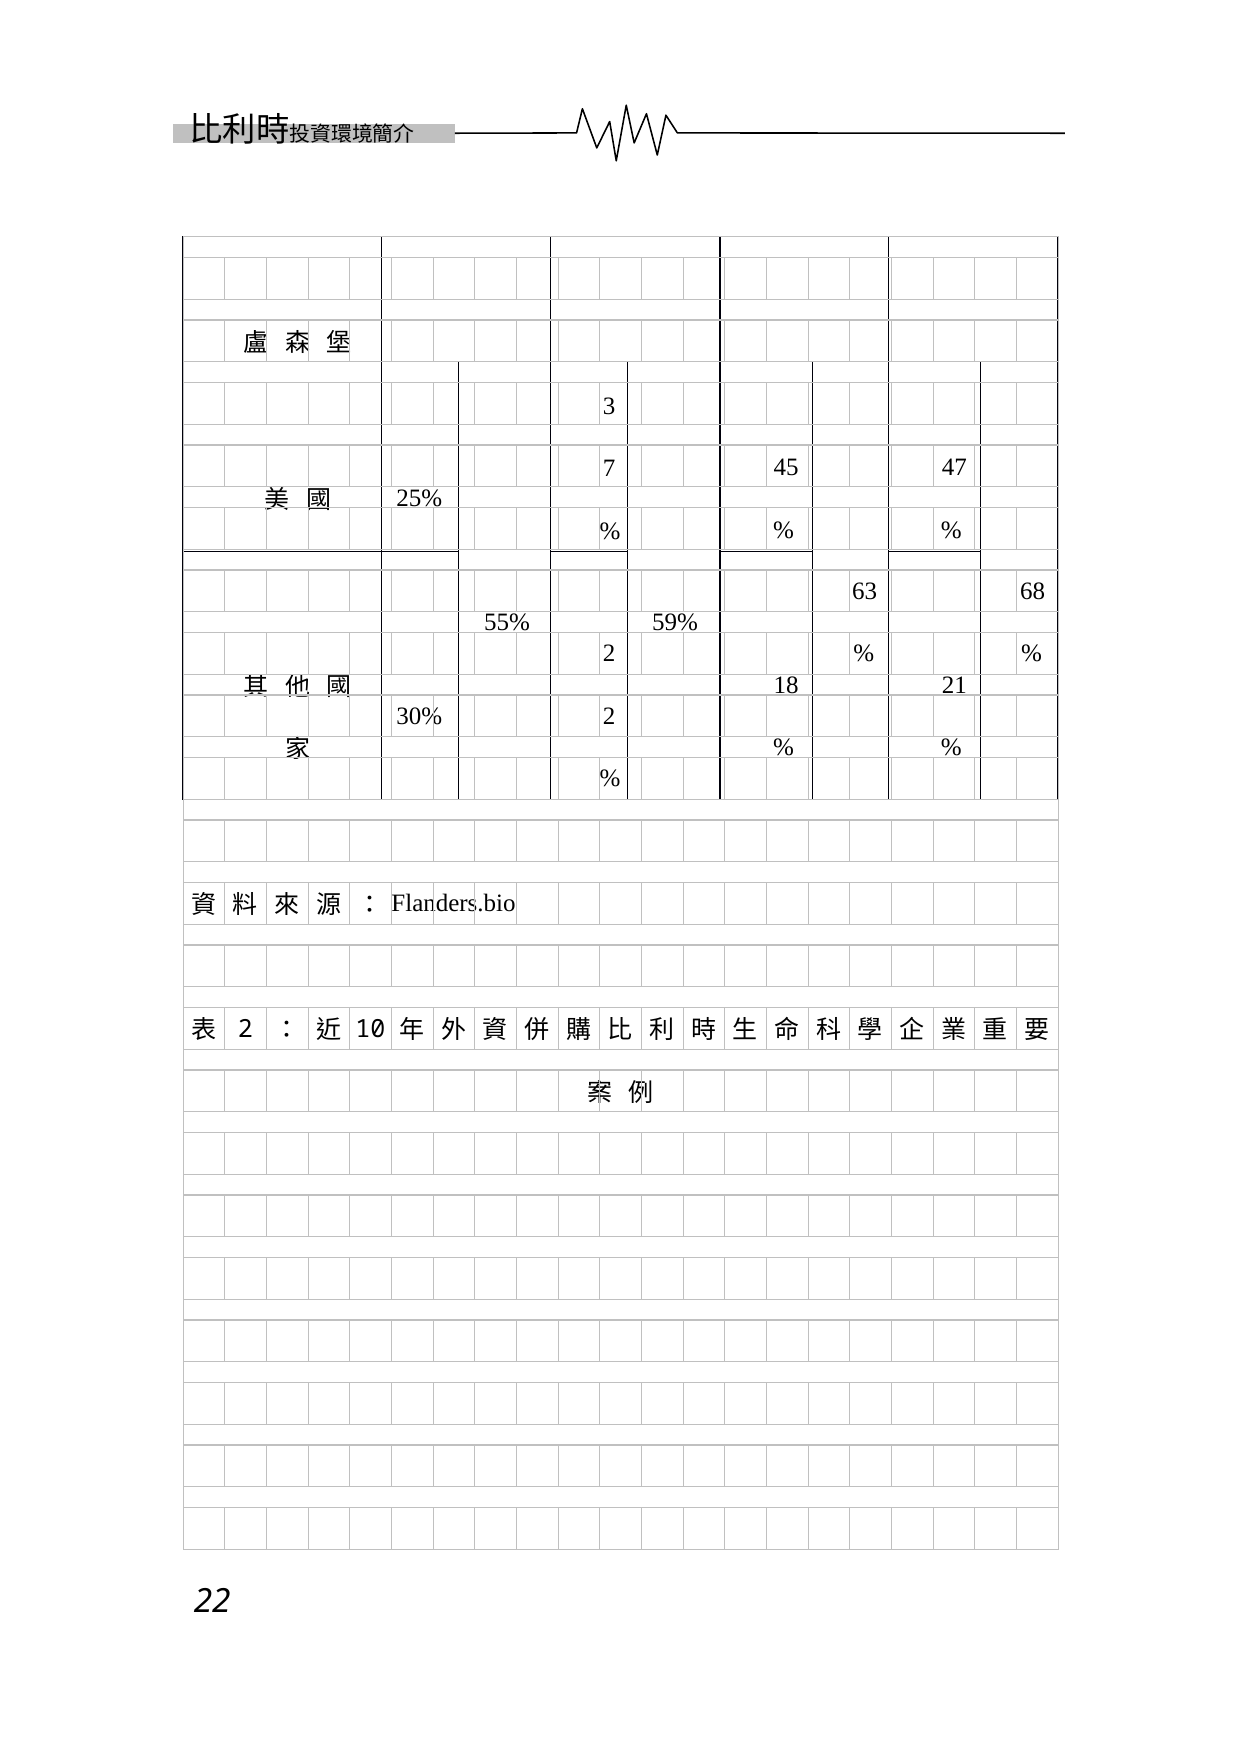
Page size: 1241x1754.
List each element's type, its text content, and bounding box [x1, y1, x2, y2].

table_cell [813, 383, 849, 424]
table_cell [813, 758, 849, 799]
table_cell 37% [725, 321, 766, 361]
table_cell [559, 383, 599, 424]
table_cell % [850, 633, 888, 674]
table_cell 32% [892, 321, 933, 361]
table_cell 30% [382, 612, 458, 632]
table_cell 其他國家 [309, 758, 349, 799]
table_cell 45% [382, 237, 550, 257]
table_cell 41% [559, 258, 599, 299]
table_cell [551, 383, 558, 424]
table_cell [813, 425, 888, 444]
table_cell [975, 508, 980, 549]
table_cell 其他國家 [184, 758, 224, 799]
text 資料來源：Flanders.bio [434, 883, 474, 924]
table_cell % [889, 737, 980, 757]
table_cell [813, 362, 888, 382]
table_cell [767, 758, 808, 799]
table_cell 其他國家 [349, 675, 381, 694]
table_cell 其他國家 [225, 758, 266, 799]
table_cell [475, 758, 516, 799]
table_cell 68 [1017, 571, 1057, 611]
text 資料來源：Flanders.bio [517, 883, 558, 924]
table_cell 其他國家 [350, 696, 381, 736]
table_cell [981, 550, 1057, 569]
table_cell [559, 696, 599, 736]
table_cell [684, 633, 719, 674]
table_cell [551, 425, 627, 444]
table_cell 美國 [225, 383, 266, 424]
table_cell 37% [850, 321, 888, 361]
table_cell 45% [434, 321, 474, 361]
table_cell 其他國家 [309, 633, 349, 674]
table_cell [434, 446, 458, 486]
table_cell [551, 758, 558, 799]
table_cell 7 [600, 446, 627, 486]
table_cell [459, 550, 550, 569]
table_cell [725, 383, 766, 424]
table_cell 37% [809, 258, 849, 299]
table_cell [551, 737, 627, 757]
table_cell [721, 362, 812, 382]
table_cell 30% [382, 571, 391, 611]
table_cell [725, 633, 766, 674]
table_cell 21 [889, 675, 980, 694]
table_cell [850, 508, 888, 549]
table_cell 30% [434, 571, 458, 611]
table_cell 41% [684, 321, 719, 361]
table_cell [382, 446, 391, 486]
text 表2：近10年外資併購比利時生命科學企業重要案例 [184, 1050, 1058, 1069]
table_cell [459, 675, 550, 694]
text 表2：近10年外資併購比利時生命科學企業重要案例 [1017, 1008, 1058, 1049]
table_cell 45 [767, 446, 808, 486]
table_cell 30% [392, 571, 433, 611]
table_cell 37% [767, 258, 808, 299]
table_cell [517, 758, 550, 799]
table_cell 荷蘭、盧森堡 [309, 321, 349, 361]
table_cell [684, 508, 719, 549]
table_cell [975, 696, 980, 736]
table_cell 30% [382, 675, 458, 694]
table_cell [628, 675, 719, 694]
table_cell 45% [382, 321, 391, 361]
table_cell [981, 737, 1057, 757]
table_cell 32% [1017, 321, 1057, 361]
table_cell [975, 633, 980, 674]
table_cell [934, 758, 974, 799]
text 資料來源：Flanders.bio [475, 883, 516, 924]
table_cell 荷蘭、盧森堡 [184, 300, 381, 319]
table_cell [889, 487, 980, 507]
table_cell 32% [889, 237, 1057, 257]
table_cell 37% [767, 321, 808, 361]
table_cell [642, 383, 683, 424]
table_cell [434, 383, 458, 424]
table_cell [975, 571, 980, 611]
table_cell 30% [392, 633, 433, 674]
table_cell 41% [684, 258, 719, 299]
table_cell 其他國家 [309, 571, 349, 611]
table_cell [889, 552, 980, 569]
table_cell [628, 758, 641, 799]
table_cell [767, 571, 808, 611]
table_cell [892, 696, 933, 736]
table_cell % [600, 758, 627, 799]
table_cell [725, 571, 766, 611]
text 表2：近10年外資併購比利時生命科學企業重要案例 [309, 1071, 349, 1111]
text 表2：近10年外資併購比利時生命科學企業重要案例 [600, 1071, 641, 1111]
table_cell 37% [809, 321, 849, 361]
table_cell [628, 550, 719, 569]
table_cell [475, 383, 516, 424]
table_cell 37% [721, 300, 888, 319]
table_cell 41% [551, 300, 719, 319]
text 資料來源：Flanders.bio [392, 883, 433, 924]
table_cell [975, 446, 980, 486]
table_cell [813, 487, 888, 507]
table_cell [981, 508, 1016, 549]
table_cell [551, 675, 627, 694]
table_cell [889, 612, 980, 632]
text 表2：近10年外資併購比利時生命科學企業重要案例 [184, 1008, 224, 1049]
text 表2：近10年外資併購比利時生命科學企業重要案例 [350, 1008, 391, 1049]
table_cell [628, 446, 641, 486]
text 資料來源：Flanders.bio [184, 883, 224, 924]
table_cell [981, 383, 1016, 424]
table_cell [475, 633, 516, 674]
table_cell 荷蘭、盧森堡 [184, 258, 224, 299]
text 資料來源：Flanders.bio [975, 883, 1016, 924]
text 資料來源：Flanders.bio [600, 883, 641, 924]
table_cell [684, 383, 719, 424]
table_cell 其他國家 [350, 758, 381, 799]
text 表2：近10年外資併購比利時生命科學企業重要案例 [559, 1008, 599, 1049]
table_cell 45% [517, 321, 550, 361]
text 表2：近10年外資併購比利時生命科學企業重要案例 [309, 1008, 349, 1049]
table_cell 41% [642, 258, 683, 299]
text 表2：近10年外資併購比利時生命科學企業重要案例 [642, 1071, 683, 1111]
table_cell 45% [475, 321, 516, 361]
text 資料來源：Flanders.bio [684, 883, 724, 924]
table_cell [1017, 696, 1057, 736]
text 表2：近10年外資併購比利時生命科學企業重要案例 [350, 1071, 391, 1111]
text 表2：近10年外資併購比利時生命科學企業重要案例 [267, 1071, 308, 1111]
table_cell [1017, 758, 1057, 799]
table_cell 45% [382, 300, 550, 319]
table_cell [767, 383, 808, 424]
table_cell [934, 696, 974, 736]
table_cell [459, 446, 474, 486]
table_cell 25% [382, 487, 458, 507]
table_cell 45% [392, 258, 433, 299]
table_cell 荷蘭、盧森堡 [350, 258, 381, 299]
table_cell [934, 633, 974, 674]
table_cell [642, 446, 683, 486]
table_cell 45% [434, 258, 474, 299]
table_cell 37% [725, 258, 766, 299]
table_cell [459, 571, 474, 611]
text 表2：近10年外資併購比利時生命科學企業重要案例 [392, 1071, 433, 1111]
table_cell 其他國家 [267, 633, 308, 674]
text 表2：近10年外資併購比利時生命科學企業重要案例 [267, 1008, 308, 1049]
table_cell 45% [517, 258, 550, 299]
table_cell 45% [392, 321, 433, 361]
text 表2：近10年外資併購比利時生命科學企業重要案例 [809, 1008, 849, 1049]
table_cell 美國 [350, 446, 381, 486]
table_cell 32% [892, 258, 933, 299]
table_cell % [767, 508, 808, 549]
text 表2：近10年外資併購比利時生命科學企業重要案例 [892, 1071, 933, 1111]
table_cell 美國 [267, 446, 308, 486]
table_cell [684, 696, 719, 736]
table_cell [459, 383, 474, 424]
table_cell [517, 633, 550, 674]
text 資料來源：Flanders.bio [559, 883, 599, 924]
table_cell [628, 696, 641, 736]
text 表2：近10年外資併購比利時生命科學企業重要案例 [642, 1008, 683, 1049]
table_cell [725, 758, 766, 799]
text 資料來源：Flanders.bio [767, 883, 808, 924]
text 表2：近10年外資併購比利時生命科學企業重要案例 [392, 1008, 433, 1049]
table_cell 18 [721, 675, 812, 694]
table_cell 其他國家 [267, 758, 308, 799]
table_cell [517, 696, 550, 736]
table_cell 3 [600, 383, 627, 424]
text 表2：近10年外資併購比利時生命科學企業重要案例 [475, 1071, 516, 1111]
table_cell [559, 508, 599, 549]
table_cell [475, 571, 516, 611]
table_cell [1017, 446, 1057, 486]
table_cell 41% [551, 237, 719, 257]
table_cell [975, 383, 980, 424]
table_cell [981, 446, 1016, 486]
table_cell [981, 612, 1057, 632]
table_cell 41% [551, 258, 558, 299]
table_cell 美國 [225, 446, 266, 486]
table_cell [850, 383, 888, 424]
table_cell [551, 508, 558, 549]
text 資料來源：Flanders.bio [642, 883, 683, 924]
table_cell [559, 758, 599, 799]
table_cell 美國 [309, 383, 349, 424]
text 表2：近10年外資併購比利時生命科學企業重要案例 [434, 1008, 474, 1049]
table_cell [892, 383, 933, 424]
table_cell [813, 508, 849, 549]
table_cell 63 [850, 571, 888, 611]
table_cell 59% [628, 612, 719, 632]
text 表2：近10年外資併購比利時生命科學企業重要案例 [517, 1071, 558, 1111]
table_cell 32% [889, 300, 1057, 319]
table_cell 荷蘭、盧森堡 [184, 237, 381, 257]
table_cell 美國 [184, 446, 224, 486]
text 表2：近10年外資併購比利時生命科學企業重要案例 [767, 1008, 808, 1049]
table_cell 45% [475, 258, 516, 299]
table_cell [551, 446, 558, 486]
text 資料來源：Flanders.bio [184, 862, 1058, 882]
table_cell 荷蘭、盧森堡 [309, 258, 349, 299]
table_cell 美國 [350, 383, 381, 424]
text 表2：近10年外資併購比利時生命科學企業重要案例 [934, 1071, 974, 1111]
table_cell [725, 446, 766, 486]
table_cell 其他國家 [259, 675, 291, 694]
table_cell 30% [434, 696, 458, 736]
table_cell 32% [1017, 258, 1057, 299]
table_cell [850, 696, 888, 736]
table_cell [517, 383, 550, 424]
table_cell [981, 362, 1057, 382]
table_cell 其他國家 [225, 633, 266, 674]
text 表2：近10年外資併購比利時生命科學企業重要案例 [975, 1008, 1016, 1049]
table_cell [459, 737, 550, 757]
table_cell [892, 508, 933, 549]
text 表2：近10年外資併購比利時生命科學企業重要案例 [225, 1008, 266, 1049]
table_cell 美國 [184, 508, 224, 549]
text 資料來源：Flanders.bio [934, 883, 974, 924]
table_cell [517, 508, 550, 549]
table_cell [392, 446, 433, 486]
table_cell 47 [934, 446, 974, 486]
table_cell 美國 [310, 490, 327, 507]
table_cell [559, 446, 599, 486]
table_cell [892, 571, 933, 611]
table_cell 其他國家 [309, 696, 349, 736]
table_cell 其他國家 [184, 633, 224, 674]
table_cell 荷蘭、盧森堡 [184, 321, 224, 361]
table_cell [459, 696, 474, 736]
table_cell 美國 [350, 508, 381, 549]
text 表2：近10年外資併購比利時生命科學企業重要案例 [892, 1008, 933, 1049]
table_cell 美國 [184, 487, 275, 507]
table_cell 30% [382, 633, 391, 674]
table_cell [382, 383, 391, 424]
table_cell [684, 446, 719, 486]
table_cell 30% [382, 552, 458, 569]
table_cell [981, 571, 1016, 611]
table_cell 荷蘭、盧森堡 [225, 258, 266, 299]
text 資料來源：Flanders.bio [1017, 883, 1058, 924]
table_cell [559, 633, 599, 674]
table_cell 其他國家 [350, 571, 381, 611]
table_cell [892, 446, 933, 486]
table_cell [642, 508, 683, 549]
text 表2：近10年外資併購比利時生命科學企業重要案例 [184, 1071, 224, 1111]
text 表2：近10年外資併購比利時生命科學企業重要案例 [517, 1008, 558, 1049]
text 表2：近10年外資併購比利時生命科學企業重要案例 [725, 1071, 766, 1111]
table_cell [628, 737, 719, 757]
table_cell [813, 571, 849, 611]
table_cell [813, 696, 849, 736]
table_cell [600, 571, 627, 611]
table_cell % [600, 508, 627, 549]
table_cell 其他國家 [267, 696, 308, 736]
table_cell 荷蘭、盧森堡 [267, 321, 308, 361]
table_cell [434, 508, 458, 549]
table_cell [981, 696, 1016, 736]
table_cell [551, 612, 627, 632]
table_cell [459, 633, 474, 674]
table_cell [551, 552, 627, 569]
table_cell 荷蘭、盧森堡 [225, 321, 266, 361]
table_cell [892, 758, 933, 799]
table_cell [559, 571, 599, 611]
text 資料來源：Flanders.bio [725, 883, 766, 924]
table_cell 其他國家 [350, 633, 381, 674]
table_cell 美國 [309, 508, 349, 549]
table_cell [725, 508, 766, 549]
table_cell 其他國家 [184, 571, 224, 611]
table_cell 41% [642, 321, 683, 361]
table_cell [767, 633, 808, 674]
table_cell [889, 425, 980, 444]
table_cell 其他國家 [225, 696, 266, 736]
table_cell 30% [382, 696, 391, 736]
table_cell 美國 [267, 508, 308, 549]
table_cell [628, 633, 641, 674]
table_cell 其他國家 [267, 571, 308, 611]
table_cell [642, 571, 683, 611]
table_cell 其他國家 [297, 675, 328, 694]
table_cell [459, 758, 474, 799]
table_cell 其他國家 [184, 552, 381, 569]
table_cell [475, 696, 516, 736]
table_cell 其他國家 [184, 675, 251, 694]
table_cell 32% [934, 321, 974, 361]
table_cell [1017, 383, 1057, 424]
table_cell 41% [551, 321, 558, 361]
table_cell 30% [434, 633, 458, 674]
text 表2：近10年外資併購比利時生命科學企業重要案例 [850, 1071, 891, 1111]
table_cell [981, 758, 1016, 799]
table_cell [392, 508, 433, 549]
text 資料來源：Flanders.bio [267, 883, 308, 924]
table_cell 美國 [309, 446, 349, 486]
table_cell [813, 737, 888, 757]
text 表2：近10年外資併購比利時生命科學企業重要案例 [850, 1008, 891, 1049]
table_cell [721, 425, 812, 444]
table_cell 30% [392, 696, 433, 736]
table_cell 其他國家 [184, 612, 381, 632]
table_cell 荷蘭、盧森堡 [350, 321, 381, 361]
table_cell 美國 [267, 383, 308, 424]
table_cell [813, 633, 849, 674]
text 表2：近10年外資併購比利時生命科學企業重要案例 [434, 1071, 474, 1111]
table_cell 32% [975, 258, 1016, 299]
table_cell 32% [934, 258, 974, 299]
table_cell [551, 362, 627, 382]
table_cell [382, 425, 458, 444]
table_cell [934, 383, 974, 424]
text 表2：近10年外資併購比利時生命科學企業重要案例 [475, 1008, 516, 1049]
table_cell 37% [850, 258, 888, 299]
table_cell [721, 612, 812, 632]
table_cell 荷蘭、盧森堡 [267, 258, 308, 299]
text 資料來源：Flanders.bio [309, 883, 349, 924]
table_cell 其他國家 [184, 696, 224, 736]
table_cell 2 [600, 633, 627, 674]
text 表2：近10年外資併購比利時生命科學企業重要案例 [184, 987, 1058, 1007]
text 表2：近10年外資併購比利時生命科學企業重要案例 [684, 1071, 724, 1111]
table_cell % [721, 737, 812, 757]
table_cell [767, 696, 808, 736]
table_cell [684, 571, 719, 611]
table_cell [475, 508, 516, 549]
table_cell [889, 362, 980, 382]
table_cell [459, 508, 474, 549]
table_cell [850, 758, 888, 799]
table_cell [517, 446, 550, 486]
table_cell 45% [382, 258, 391, 299]
table_cell 美國 [184, 362, 381, 382]
table_cell [981, 633, 1016, 674]
table_cell 美國 [277, 487, 381, 507]
table_cell [1017, 508, 1057, 549]
table_cell % [934, 508, 974, 549]
table_cell [551, 487, 627, 507]
table_cell [725, 696, 766, 736]
table_cell [642, 696, 683, 736]
text 資料來源：Flanders.bio [225, 883, 266, 924]
table_cell [459, 362, 550, 382]
table_cell [721, 552, 812, 569]
table_cell [551, 633, 558, 674]
table_cell [813, 612, 888, 632]
table_cell [850, 446, 888, 486]
text 表2：近10年外資併購比利時生命科學企業重要案例 [684, 1008, 724, 1049]
table_cell [628, 425, 719, 444]
table_cell [981, 487, 1057, 507]
table_cell [934, 571, 974, 611]
table_cell [642, 758, 683, 799]
table_cell [628, 508, 641, 549]
table_cell 其他國家 [184, 737, 381, 757]
table_cell 美國 [225, 508, 266, 549]
table_cell [628, 571, 641, 611]
table_cell 41% [600, 321, 641, 361]
text 表2：近10年外資併購比利時生命科學企業重要案例 [225, 1071, 266, 1111]
table_cell [459, 425, 550, 444]
text 表2：近10年外資併購比利時生命科學企業重要案例 [767, 1071, 808, 1111]
table_cell [517, 571, 550, 611]
table_cell [551, 696, 558, 736]
table_cell [813, 550, 888, 569]
table_cell 30% [434, 758, 458, 799]
table_cell [551, 571, 558, 611]
table_cell 美國 [184, 425, 381, 444]
table_cell [475, 446, 516, 486]
text 表2：近10年外資併購比利時生命科學企業重要案例 [559, 1071, 599, 1111]
table_cell [981, 675, 1057, 694]
text 表2：近10年外資併購比利時生命科學企業重要案例 [1017, 1071, 1058, 1111]
text 表2：近10年外資併購比利時生命科學企業重要案例 [725, 1008, 766, 1049]
table_cell [813, 446, 849, 486]
table_cell [392, 383, 433, 424]
table_cell 其他國家 [225, 571, 266, 611]
table_cell 2 [600, 696, 627, 736]
text 表2：近10年外資併購比利時生命科學企業重要案例 [809, 1071, 849, 1111]
table_cell 30% [382, 758, 391, 799]
text 資料來源：Flanders.bio [892, 883, 933, 924]
table_cell % [1017, 633, 1057, 674]
table_cell 41% [600, 258, 641, 299]
table_cell 55% [459, 612, 550, 632]
table_cell [721, 487, 812, 507]
text 資料來源：Flanders.bio [850, 883, 891, 924]
table_cell 30% [392, 758, 433, 799]
table_cell [459, 487, 550, 507]
table_cell 30% [382, 737, 458, 757]
text 資料來源：Flanders.bio [350, 883, 391, 924]
text 資料來源：Flanders.bio [809, 883, 849, 924]
table_cell [382, 362, 458, 382]
table_cell [642, 633, 683, 674]
table_cell [382, 508, 391, 549]
table_cell [975, 758, 980, 799]
text 表2：近10年外資併購比利時生命科學企業重要案例 [975, 1071, 1016, 1111]
text 表2：近10年外資併購比利時生命科學企業重要案例 [934, 1008, 974, 1049]
table_cell 其他國家 [291, 675, 300, 694]
table_cell [981, 425, 1057, 444]
table_cell 41% [559, 321, 599, 361]
table_cell [628, 362, 719, 382]
table_cell 美國 [184, 383, 224, 424]
table_cell [628, 383, 641, 424]
table_cell [684, 758, 719, 799]
text 表2：近10年外資併購比利時生命科學企業重要案例 [600, 1008, 641, 1049]
table_cell 37% [721, 237, 888, 257]
table_cell 32% [975, 321, 1016, 361]
table_cell [892, 633, 933, 674]
table_cell 其他國家 [330, 677, 347, 694]
table_cell [813, 675, 888, 694]
table_cell [628, 487, 719, 507]
